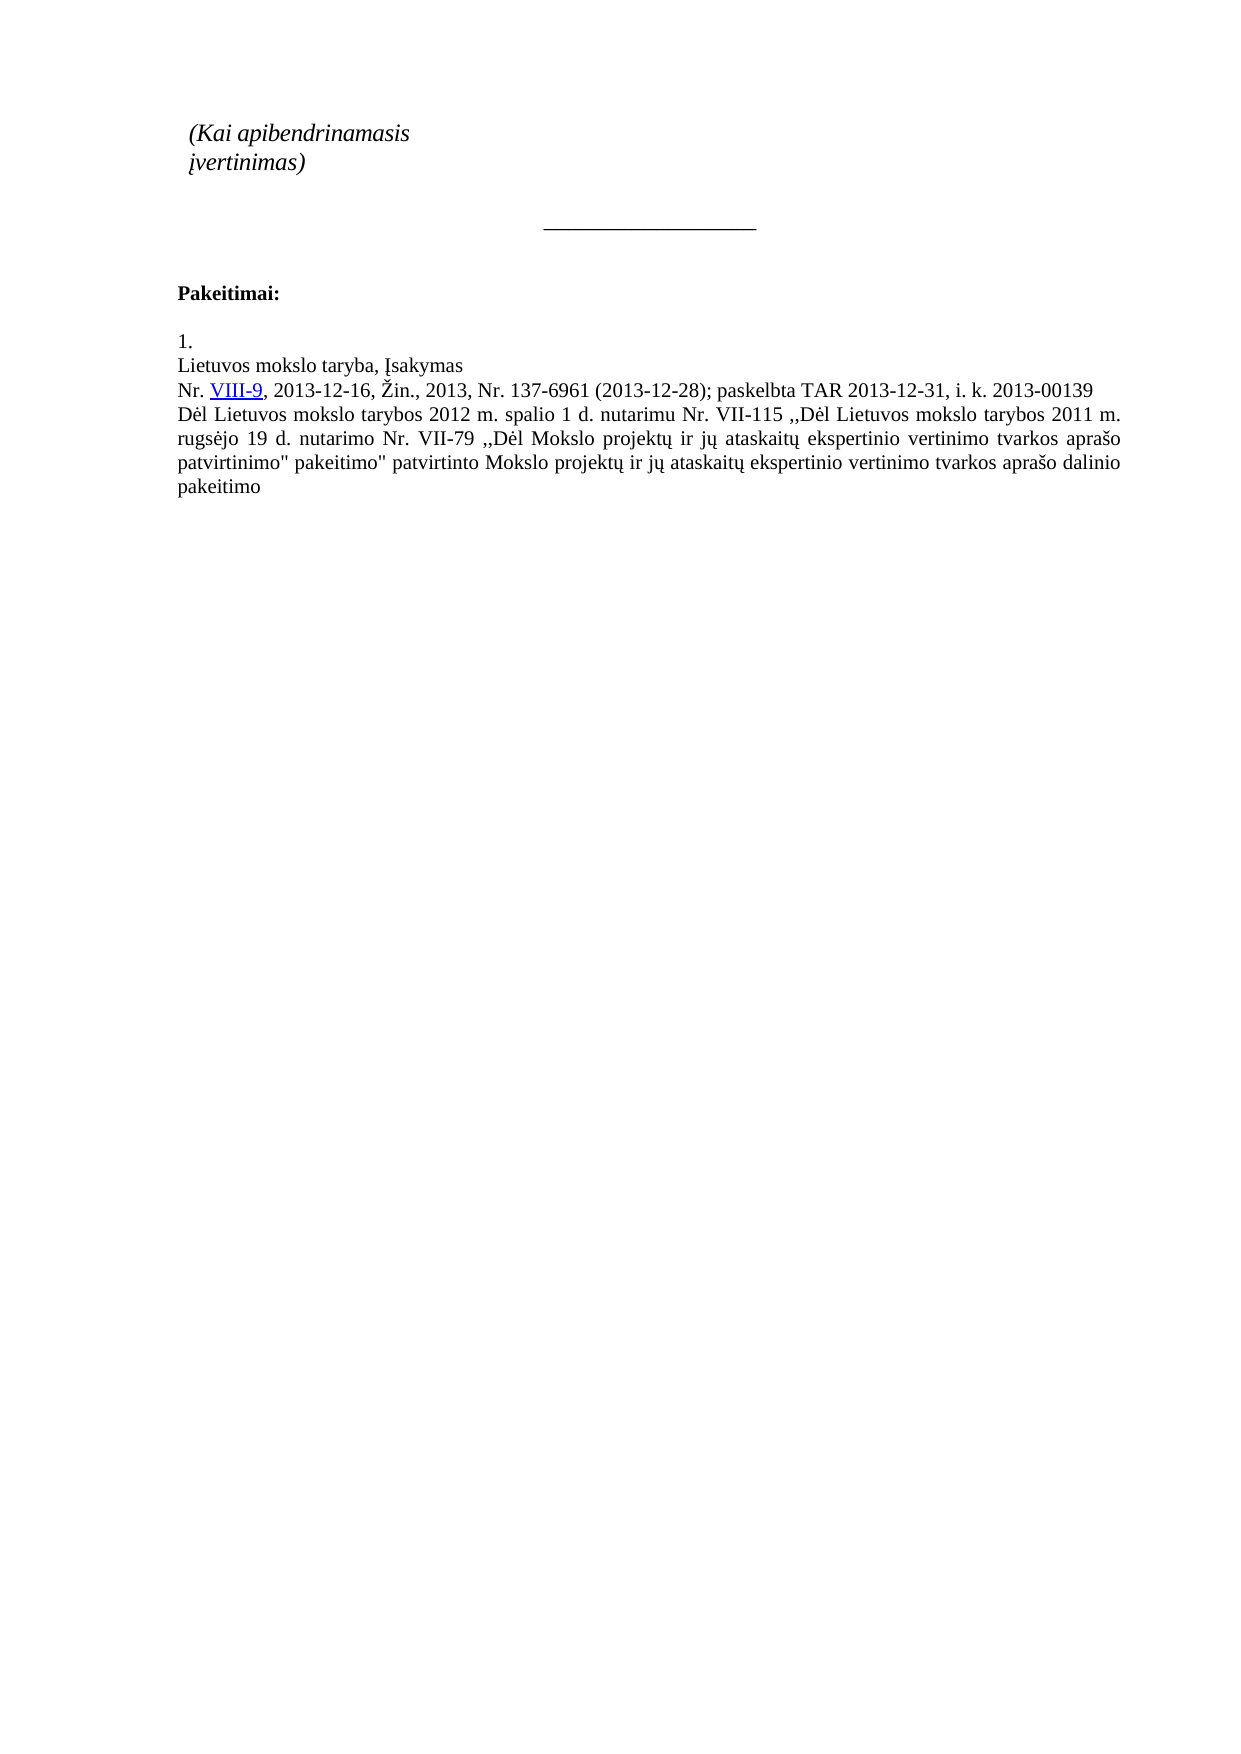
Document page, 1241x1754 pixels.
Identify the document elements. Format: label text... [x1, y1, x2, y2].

table_header [797, 118, 1122, 176]
text _________________ [177, 204, 1122, 233]
text 1. [177, 329, 1122, 353]
table_header [520, 118, 797, 176]
table_cell (Kai apibendrinamasis įvertinimas) [177, 118, 520, 176]
text Pakeitimai: [177, 281, 1122, 305]
text Lietuvos mokslo taryba, Įsakymas [177, 353, 1122, 377]
text Dėl Lietuvos mokslo tarybos 2012 m. spalio 1 d. nutarimu Nr. VII-115 ,,Dėl Lietuvos mokslo tarybos 2011 m. rugsėjo 19 d. nutarimo Nr. VII-79 ,,Dėl Mokslo projektų ir jų ataskaitų ekspertinio vertinimo tvarkos aprašo patvirtinimo" pakeitimo" patvirtinto Mokslo projektų ir jų ataskaitų ekspertinio vertinimo tvarkos aprašo dalinio pakeitimo [177, 402, 1122, 498]
text Nr. VIII-9, 2013-12-16, Žin., 2013, Nr. 137-6961 (2013-12-28); paskelbta TAR 2013-12-31, i. k. 2013-00139 [177, 377, 1122, 402]
